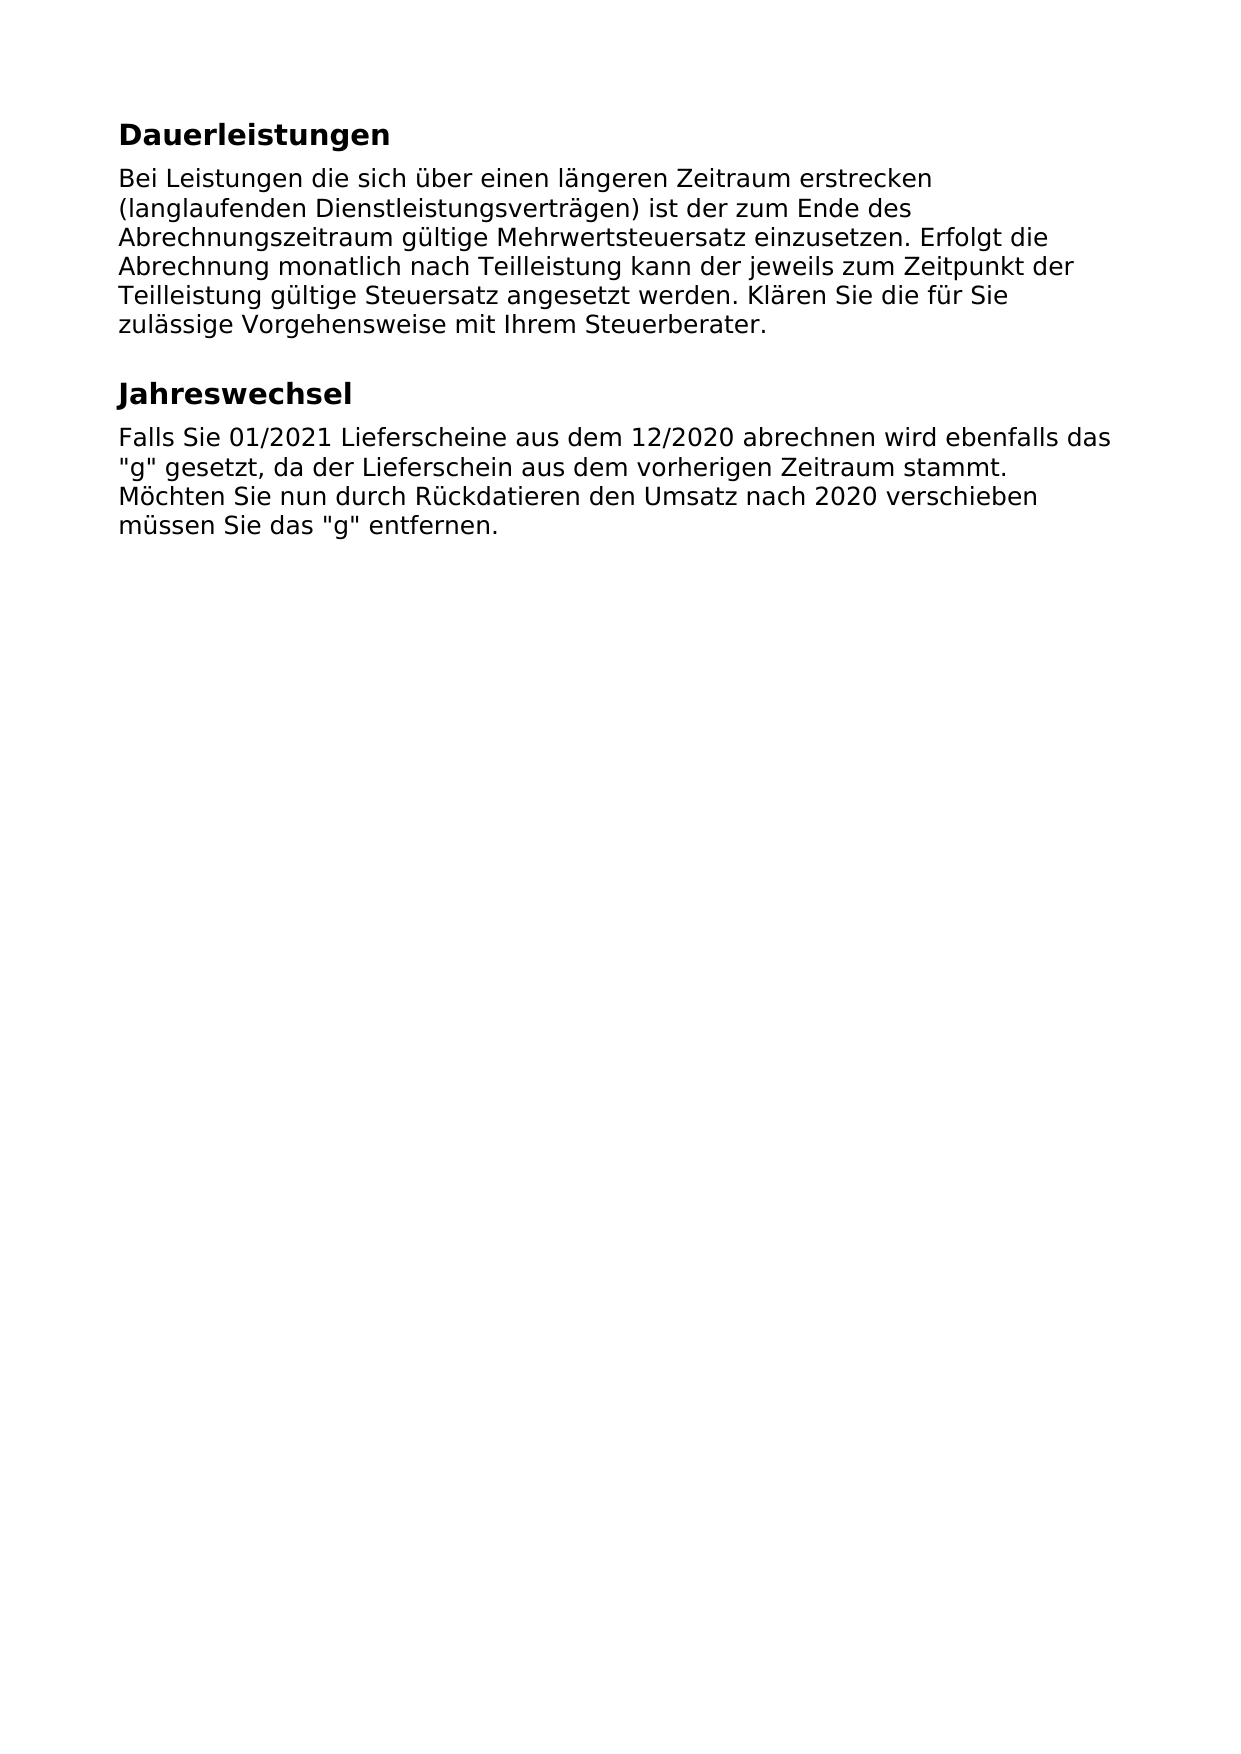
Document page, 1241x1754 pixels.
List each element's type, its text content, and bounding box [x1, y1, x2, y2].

text Bei Leistungen die sich über einen längeren Zeitraum erstrecken (langlaufenden Dienstleistungsverträgen) ist der zum Ende des Abrechnungszeitraum gültige Mehrwertsteuersatz einzusetzen. Erfolgt die Abrechnung monatlich nach Teilleistung kann der jeweils zum Zeitpunkt der Teilleistung gültige Steuersatz angesetzt werden. Klären Sie die für Sie zulässige Vorgehensweise mit Ihrem Steuerberater. [118, 164, 1122, 339]
subtitle Dauerleistungen [118, 118, 1122, 152]
subtitle Jahreswechsel [118, 377, 1122, 411]
text Falls Sie 01/2021 Lieferscheine aus dem 12/2020 abrechnen wird ebenfalls das "g" gesetzt, da der Lieferschein aus dem vorherigen Zeitraum stammt. Möchten Sie nun durch Rückdatieren den Umsatz nach 2020 verschieben müssen Sie das "g" entfernen. [118, 423, 1122, 540]
